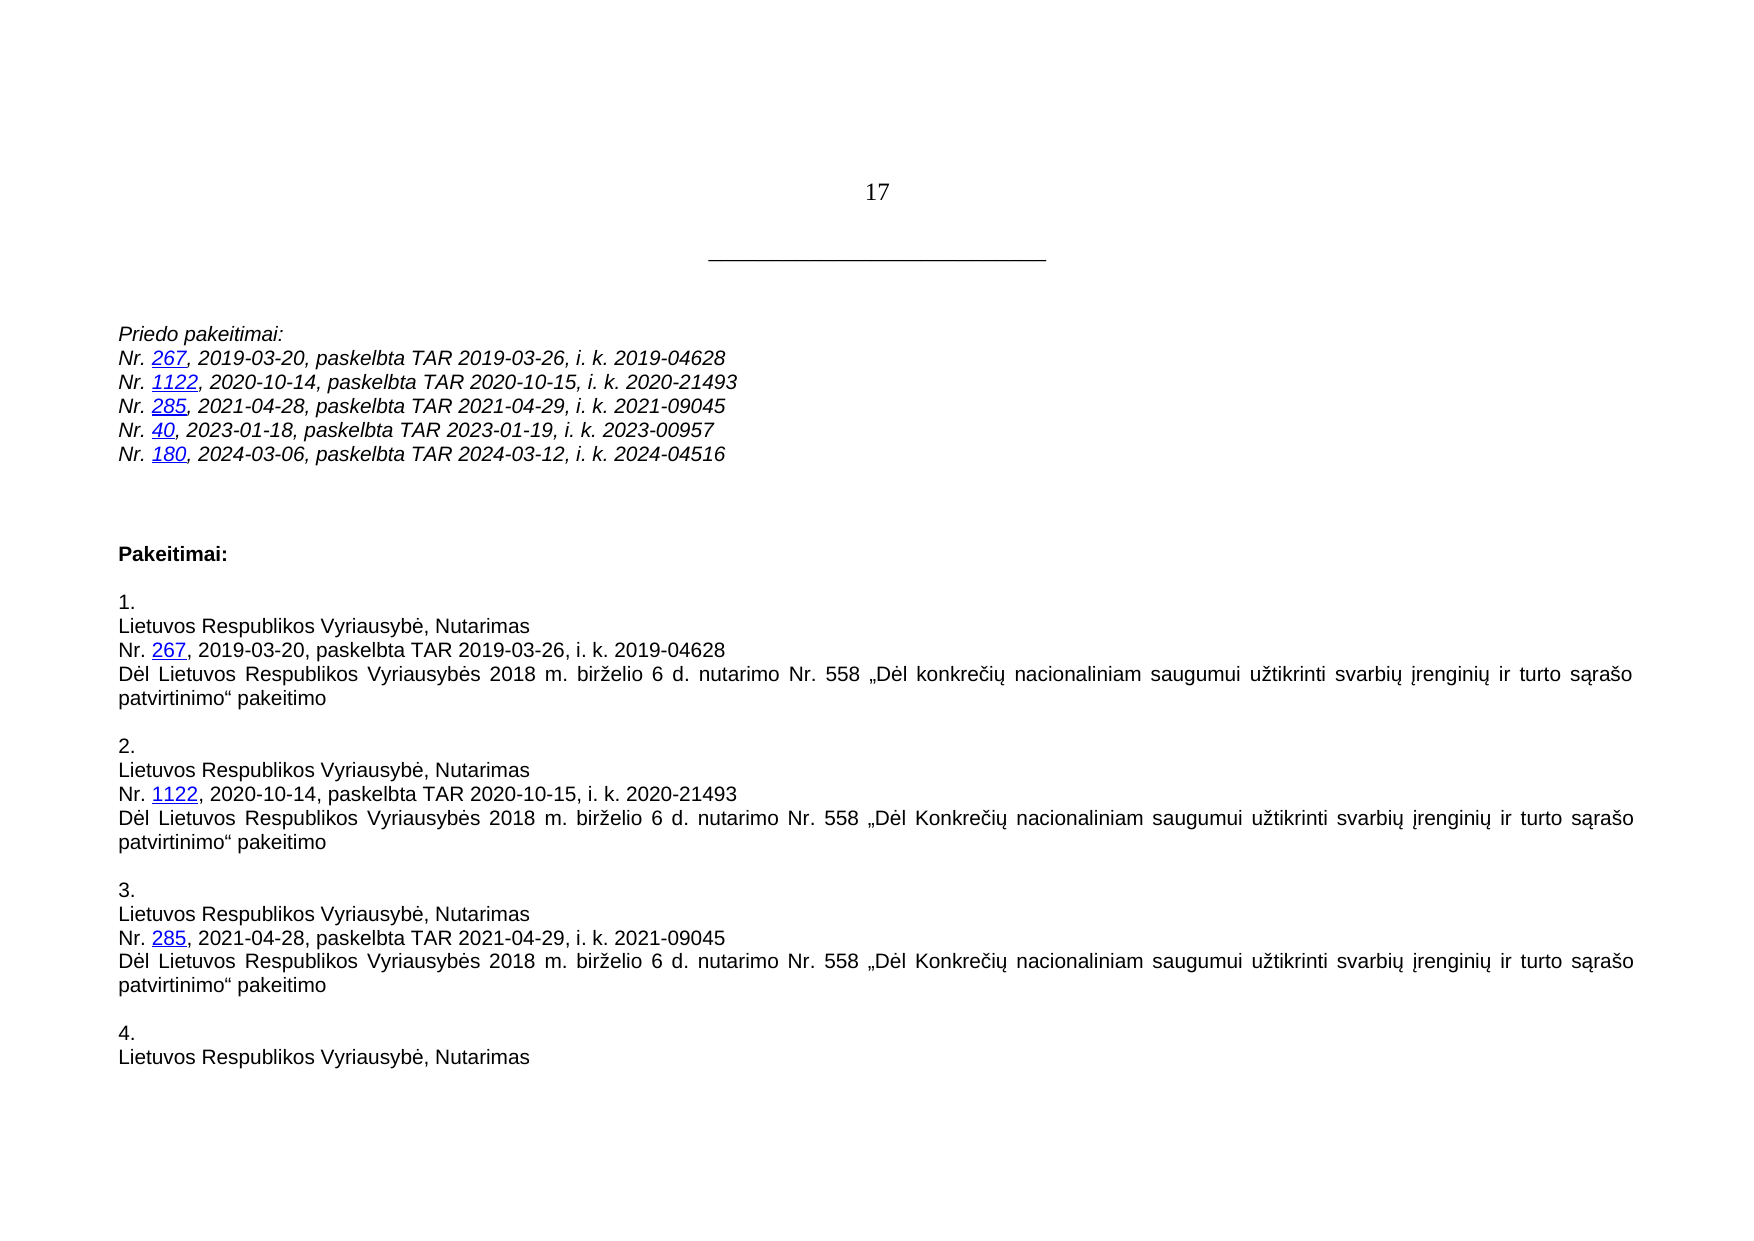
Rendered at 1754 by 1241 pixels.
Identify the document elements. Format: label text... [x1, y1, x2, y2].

text 4. [118, 1021, 1636, 1045]
text 3. [118, 877, 1636, 901]
text Lietuvos Respublikos Vyriausybė, Nutarimas [118, 614, 1636, 638]
text Dėl Lietuvos Respublikos Vyriausybės 2018 m. birželio 6 d. nutarimo Nr. 558 „Dėl Konkrečių nacionaliniam saugumui užtikrinti svarbių įrenginių ir turto sąrašo patvirtinimo“ pakeitimo [118, 806, 1636, 853]
text ___________________________ [118, 235, 1636, 264]
text Priedo pakeitimai: [118, 322, 1636, 346]
text Nr. 285, 2021-04-28, paskelbta TAR 2021-04-29, i. k. 2021-09045 [118, 393, 1636, 417]
text Lietuvos Respublikos Vyriausybė, Nutarimas [118, 901, 1636, 925]
text Nr. 267, 2019-03-20, paskelbta TAR 2019-03-26, i. k. 2019-04628 [118, 346, 1636, 369]
text Nr. 40, 2023-01-18, paskelbta TAR 2023-01-19, i. k. 2023-00957 [118, 417, 1636, 441]
text Nr. 180, 2024-03-06, paskelbta TAR 2024-03-12, i. k. 2024-04516 [118, 441, 1636, 465]
text Lietuvos Respublikos Vyriausybė, Nutarimas [118, 1045, 1636, 1069]
text 1. [118, 590, 1636, 614]
text Dėl Lietuvos Respublikos Vyriausybės 2018 m. birželio 6 d. nutarimo Nr. 558 „Dėl konkrečių nacionaliniam saugumui užtikrinti svarbių įrenginių ir turto sąrašo patvirtinimo“ pakeitimo [118, 662, 1636, 710]
text Pakeitimai: [118, 542, 1636, 566]
text Nr. 1122, 2020-10-14, paskelbta TAR 2020-10-15, i. k. 2020-21493 [118, 782, 1636, 806]
text Nr. 285, 2021-04-28, paskelbta TAR 2021-04-29, i. k. 2021-09045 [118, 925, 1636, 949]
text Lietuvos Respublikos Vyriausybė, Nutarimas [118, 758, 1636, 782]
text Nr. 1122, 2020-10-14, paskelbta TAR 2020-10-15, i. k. 2020-21493 [118, 369, 1636, 393]
text Nr. 267, 2019-03-20, paskelbta TAR 2019-03-26, i. k. 2019-04628 [118, 638, 1636, 662]
text Dėl Lietuvos Respublikos Vyriausybės 2018 m. birželio 6 d. nutarimo Nr. 558 „Dėl Konkrečių nacionaliniam saugumui užtikrinti svarbių įrenginių ir turto sąrašo patvirtinimo“ pakeitimo [118, 949, 1636, 997]
text 2. [118, 734, 1636, 758]
